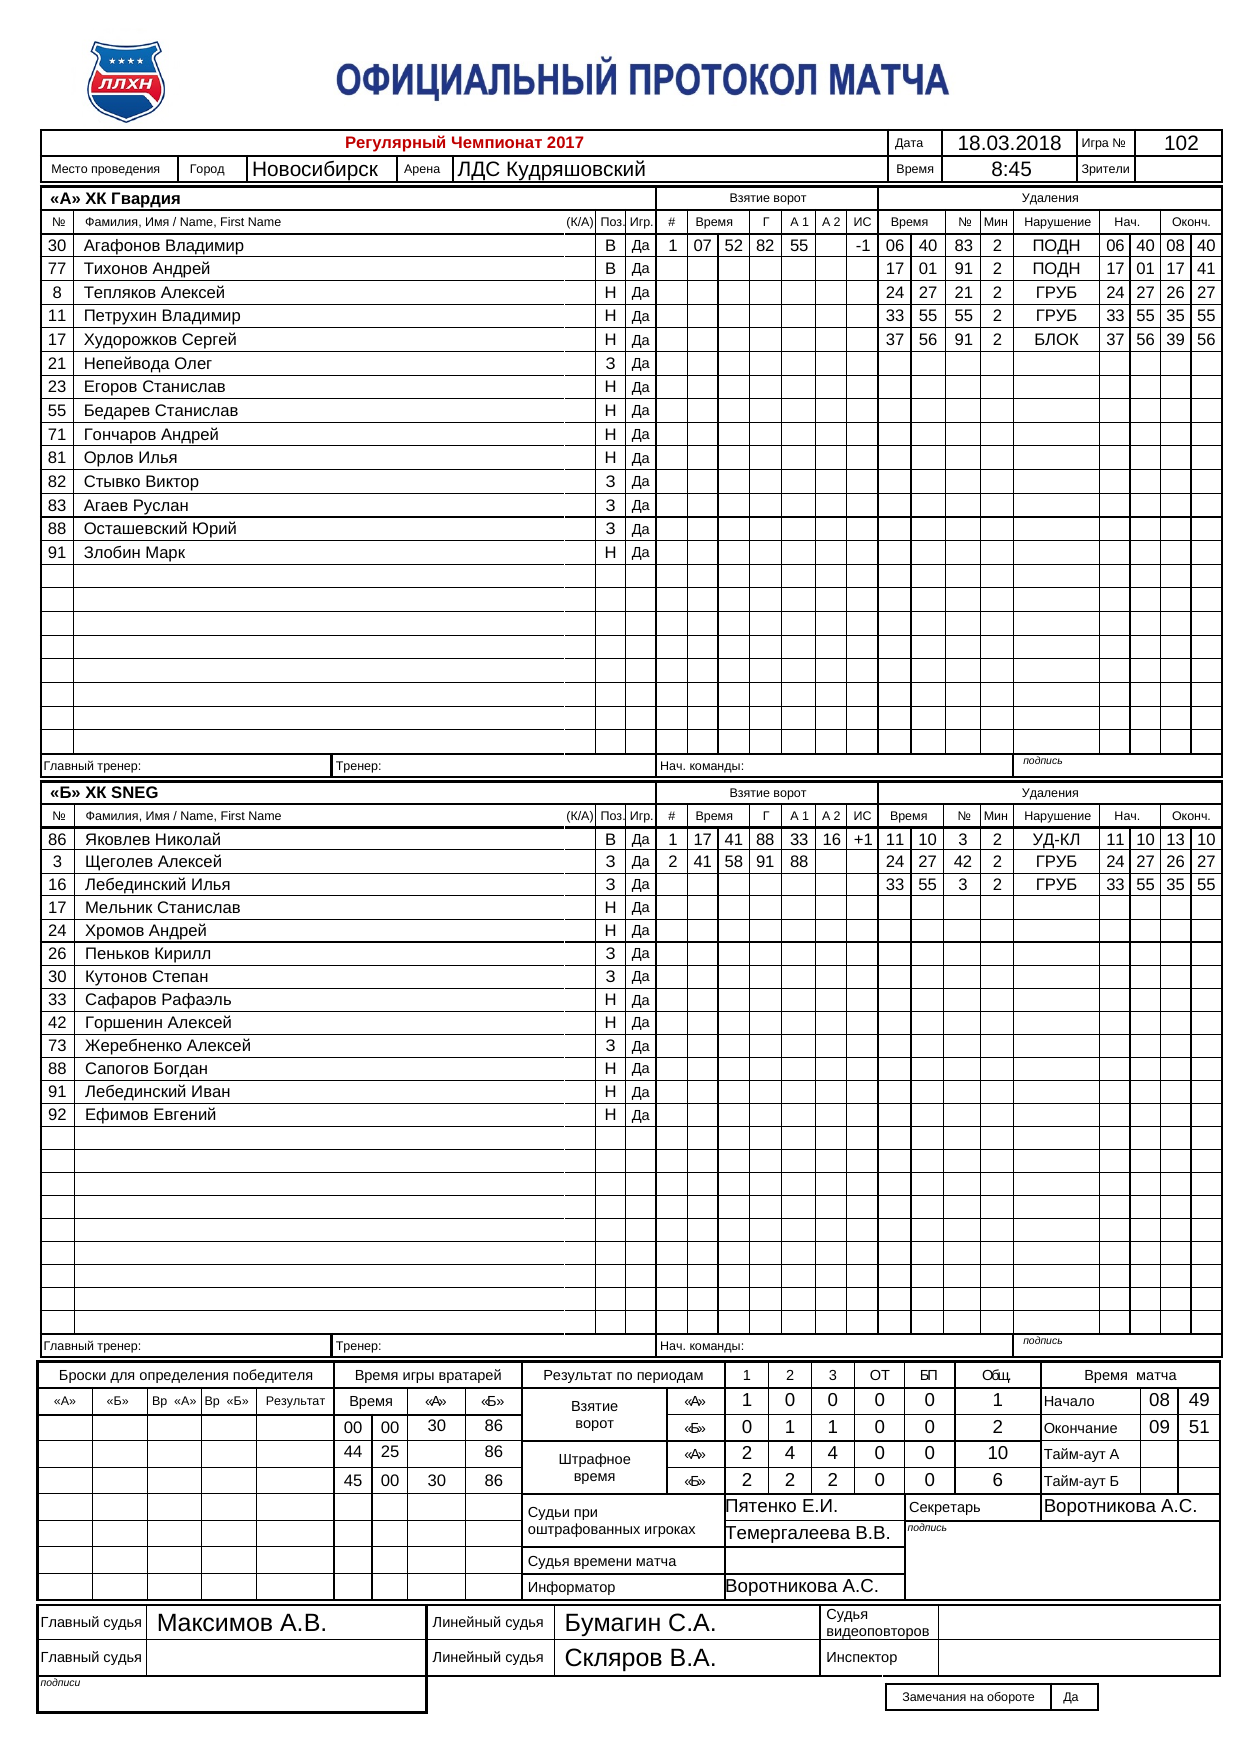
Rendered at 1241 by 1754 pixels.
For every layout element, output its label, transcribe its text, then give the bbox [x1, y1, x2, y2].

table_cell [981, 399, 1013, 422]
table_cell 24 [879, 850, 910, 872]
table_cell 26 [1161, 850, 1190, 872]
table_cell [1014, 683, 1099, 706]
table_cell 17 [1100, 257, 1129, 280]
table_cell Бумагин С.А. [555, 1606, 819, 1639]
table_cell [466, 1494, 521, 1520]
table_cell [750, 683, 781, 706]
table_cell Нач. [1100, 211, 1160, 233]
table_cell [565, 829, 595, 849]
table_cell Да [626, 874, 655, 895]
table_cell ИС [847, 805, 877, 826]
table_cell [1014, 1127, 1099, 1149]
table_cell Яковлев Николай [75, 829, 564, 849]
table_cell [93, 1441, 147, 1467]
table_cell 91 [946, 257, 980, 280]
table_cell З [596, 850, 625, 872]
table_cell [1014, 920, 1099, 941]
table_cell [719, 943, 749, 964]
table_cell Судья видеоповторов [821, 1606, 938, 1639]
table_cell 55 [946, 305, 980, 327]
table_cell подпись [1014, 755, 1221, 776]
table_cell [750, 612, 781, 634]
table_cell [816, 730, 846, 753]
table_cell З [596, 874, 625, 895]
table_cell 33 [1100, 305, 1129, 327]
table_cell Информатор [523, 1575, 724, 1599]
table_cell 88 [42, 518, 73, 540]
table_cell [657, 1219, 687, 1241]
table_cell Н [596, 446, 625, 469]
table_cell Главный судья [39, 1606, 146, 1639]
table_cell [782, 376, 815, 398]
table_header 18.03.2018 [943, 131, 1076, 155]
table_cell [688, 541, 717, 564]
table_cell [1192, 376, 1221, 398]
table_cell [626, 612, 655, 634]
table_cell [1014, 470, 1099, 493]
table_cell [626, 659, 655, 682]
table_cell [1192, 896, 1221, 918]
table_cell [39, 1441, 92, 1467]
table_cell [148, 1416, 201, 1440]
table_cell [981, 966, 1013, 987]
table_cell [74, 588, 564, 611]
table_cell [719, 541, 749, 564]
table_cell Да [626, 541, 655, 564]
table_cell [981, 659, 1013, 682]
table_cell ГРУБ [1014, 305, 1099, 327]
table_cell [719, 1104, 749, 1126]
table_cell Новосибирск [248, 157, 396, 181]
table_cell [1141, 1468, 1177, 1493]
table_cell 06 [1100, 235, 1129, 256]
table_cell [782, 707, 815, 729]
table_cell [981, 636, 1013, 658]
table_cell [750, 1196, 781, 1218]
table_cell [42, 588, 73, 611]
table_cell [688, 1173, 717, 1195]
table_cell [946, 494, 980, 516]
table_cell [1014, 494, 1099, 516]
table_cell Злобин Марк [74, 541, 564, 564]
table_cell [1099, 1682, 1220, 1711]
table_cell [1014, 730, 1099, 753]
table_cell Егоров Станислав [74, 376, 564, 398]
table_cell ИС [847, 211, 877, 233]
table_cell [657, 1150, 687, 1172]
table_cell [946, 636, 980, 658]
table_cell [719, 1265, 749, 1287]
table_cell [565, 470, 595, 493]
table_cell Нарушение [1014, 805, 1099, 826]
table_cell [657, 328, 687, 351]
table_cell [42, 1127, 74, 1149]
table_cell [847, 1242, 877, 1264]
table_cell [1131, 920, 1160, 941]
table_cell 86 [466, 1416, 521, 1440]
table_cell [847, 518, 877, 540]
table_cell 1 [726, 1389, 768, 1413]
table_cell [1161, 1035, 1190, 1057]
table_cell [981, 920, 1013, 941]
table_cell [1131, 612, 1160, 634]
table_cell [596, 1219, 625, 1241]
table_cell [750, 588, 781, 611]
table_cell [1100, 470, 1129, 493]
table_cell [912, 1150, 943, 1172]
table_header БП [905, 1363, 954, 1387]
table_cell 30 [42, 966, 74, 987]
table_cell [657, 966, 687, 987]
table_cell [912, 989, 943, 1011]
table_header Броски для определения победителя [39, 1363, 333, 1387]
table_cell [688, 446, 717, 469]
table_cell Н [596, 399, 625, 422]
table_cell [816, 1035, 846, 1057]
table_cell [626, 1150, 655, 1172]
table_cell 24 [1100, 281, 1129, 303]
table_cell [565, 1150, 595, 1172]
table_cell [816, 281, 846, 303]
table_cell Линейный судья [428, 1640, 554, 1675]
table_cell 86 [42, 829, 74, 849]
table_cell [912, 683, 945, 706]
table_cell [816, 1219, 846, 1241]
table_cell [719, 1035, 749, 1057]
table_cell [688, 896, 717, 918]
table_cell [1161, 1219, 1190, 1241]
table_cell 27 [912, 281, 945, 303]
table_cell [565, 494, 595, 516]
table_cell [148, 1521, 201, 1546]
table_cell [847, 541, 877, 564]
table_cell [42, 730, 73, 753]
table_cell [565, 235, 595, 256]
table_header Взятие ворот [657, 783, 877, 803]
table_cell 00 [373, 1468, 407, 1493]
table_cell 40 [1192, 235, 1221, 256]
table_cell [847, 494, 877, 516]
table_cell [944, 966, 980, 987]
table_cell [688, 518, 717, 540]
table_cell [912, 636, 945, 658]
table_cell [565, 328, 595, 351]
table_cell [946, 518, 980, 540]
table_cell [879, 376, 910, 398]
table_cell [657, 1288, 687, 1310]
table_cell [657, 707, 687, 729]
table_cell 55 [912, 874, 943, 895]
table_cell [335, 1521, 371, 1546]
table_cell [1014, 1150, 1099, 1172]
table_cell [1192, 1311, 1221, 1333]
table_cell 17 [688, 829, 717, 849]
table_cell 26 [1161, 281, 1190, 303]
table_cell [912, 659, 945, 682]
table_cell [657, 683, 687, 706]
table_cell [1014, 896, 1099, 918]
table_cell 35 [1161, 874, 1190, 895]
table_cell 07 [688, 235, 717, 256]
table_cell [1161, 1058, 1190, 1079]
table_cell [626, 1288, 655, 1310]
table_cell [148, 1441, 201, 1467]
table_cell [626, 565, 655, 587]
table_cell [879, 565, 910, 587]
table_cell [42, 1311, 74, 1333]
table_cell [944, 1058, 980, 1079]
table_cell [847, 1311, 877, 1333]
table_cell Гончаров Андрей [74, 423, 564, 445]
table_cell [782, 989, 815, 1011]
table_cell «А» [668, 1389, 724, 1413]
table_cell [39, 1494, 92, 1520]
table_cell [944, 1265, 980, 1287]
table_cell [657, 612, 687, 634]
table_cell Да [626, 235, 655, 256]
table_cell [782, 896, 815, 918]
table_cell 0 [905, 1442, 954, 1467]
table_cell [75, 1311, 564, 1333]
table_cell [688, 257, 717, 280]
table_cell 33 [42, 989, 74, 1011]
table_cell [981, 1081, 1013, 1103]
table_cell Да [626, 376, 655, 398]
table_cell Да [626, 352, 655, 374]
table_cell Да [626, 1104, 655, 1126]
table_cell [981, 494, 1013, 516]
table_cell [688, 1012, 717, 1033]
table_cell [565, 541, 595, 564]
table_cell [816, 352, 846, 374]
table_cell [596, 683, 625, 706]
table_cell [1100, 399, 1129, 422]
table_cell 0 [905, 1389, 954, 1413]
table_cell [1100, 1012, 1129, 1033]
table_cell [782, 659, 815, 682]
table_cell [944, 1104, 980, 1126]
table_cell «А» [408, 1389, 465, 1413]
table_cell [912, 565, 945, 587]
table_cell [719, 1311, 749, 1333]
table_cell 55 [1192, 874, 1221, 895]
table_cell [1192, 707, 1221, 729]
table_cell [408, 1521, 465, 1546]
table_cell [847, 470, 877, 493]
table_cell [1192, 423, 1221, 445]
table_cell [626, 1311, 655, 1333]
table_cell 91 [42, 541, 73, 564]
table_cell Да [626, 518, 655, 540]
table_cell 33 [879, 305, 910, 327]
table_cell 81 [42, 446, 73, 469]
table_cell ГРУБ [1014, 874, 1099, 895]
table_cell [946, 446, 980, 469]
table_cell [782, 565, 815, 587]
table_cell [981, 588, 1013, 611]
table_cell [688, 1288, 717, 1310]
table_cell [879, 659, 910, 682]
table_cell Вр «Б» [202, 1389, 256, 1413]
table_cell [39, 1521, 92, 1546]
table_cell [719, 659, 749, 682]
table_cell [1131, 399, 1160, 422]
table_cell [719, 1058, 749, 1079]
table_cell Да [626, 850, 655, 872]
table_cell [657, 423, 687, 445]
table_cell [565, 1081, 595, 1103]
table_cell [1161, 1173, 1190, 1195]
table_cell Оконч. [1161, 805, 1221, 826]
table_cell [782, 1150, 815, 1172]
table_cell [1131, 1219, 1160, 1241]
table_cell [981, 1265, 1013, 1287]
table_cell [565, 352, 595, 374]
table_cell 91 [42, 1081, 74, 1103]
table_cell [657, 730, 687, 753]
table_cell [1161, 1012, 1190, 1033]
table_cell [847, 874, 877, 895]
table_cell [1014, 1173, 1099, 1195]
table_cell [847, 281, 877, 303]
table_cell Тайм-аут Б [1042, 1468, 1140, 1493]
table_cell [1161, 683, 1190, 706]
table_cell [202, 1574, 256, 1599]
table_cell [750, 328, 781, 351]
table_cell [816, 1058, 846, 1079]
table_cell [719, 1173, 749, 1195]
table_cell [782, 730, 815, 753]
table_cell [750, 399, 781, 422]
table_cell [719, 305, 749, 327]
table_cell 2 [981, 257, 1013, 280]
table_cell [657, 943, 687, 964]
table_cell [912, 588, 945, 611]
table_cell [565, 730, 595, 753]
table_cell [39, 1468, 92, 1493]
table_cell [657, 1035, 687, 1057]
table_cell [1100, 1035, 1129, 1057]
table_cell Нач. [1100, 805, 1160, 826]
table_cell [847, 305, 877, 327]
table_cell [373, 1521, 407, 1546]
table_cell [912, 1311, 943, 1333]
table_cell [93, 1547, 147, 1573]
table_header Общ. [956, 1363, 1040, 1387]
table_cell 1 [812, 1415, 854, 1440]
table_cell [1192, 1196, 1221, 1218]
table_cell [816, 989, 846, 1011]
table_cell ПОДН [1014, 257, 1099, 280]
table_cell 09 [1141, 1415, 1177, 1440]
table_cell [1100, 1265, 1129, 1287]
table_cell [1192, 1081, 1221, 1103]
table_cell [719, 1081, 749, 1103]
table_cell [74, 730, 564, 753]
table_cell В [596, 829, 625, 849]
table_cell [879, 1311, 910, 1333]
table_cell [912, 1012, 943, 1033]
table_cell [626, 588, 655, 611]
table_cell [596, 659, 625, 682]
table_cell [75, 1265, 564, 1287]
table_cell [1131, 659, 1160, 682]
table_cell [847, 1173, 877, 1195]
table_cell [816, 1196, 846, 1218]
table_cell Арена [398, 157, 452, 181]
table_cell [1131, 376, 1160, 398]
table_cell [1161, 352, 1190, 374]
table_cell [782, 541, 815, 564]
table_cell [1131, 352, 1160, 374]
table_cell Линейный судья [428, 1606, 554, 1639]
table_cell [879, 1150, 910, 1172]
table_cell [1161, 423, 1190, 445]
table_cell [1192, 966, 1221, 987]
table_cell [879, 541, 910, 564]
table_cell [816, 612, 846, 634]
table_cell [596, 1150, 625, 1172]
table_cell 39 [1161, 328, 1190, 351]
table_cell Да [626, 1058, 655, 1079]
table_cell [1100, 966, 1129, 987]
table_cell [1192, 399, 1221, 422]
table_cell 33 [782, 829, 815, 849]
table_cell [750, 494, 781, 516]
table_cell [782, 281, 815, 303]
table_cell [657, 1081, 687, 1103]
table_cell [981, 446, 1013, 469]
table_cell [912, 399, 945, 422]
table_cell [626, 1265, 655, 1287]
table_cell [1014, 1035, 1099, 1057]
table_cell [1192, 518, 1221, 540]
table_cell [750, 920, 781, 941]
table_cell Непейвода Олег [74, 352, 564, 374]
table_cell [596, 707, 625, 729]
table_cell [847, 896, 877, 918]
table_cell [1192, 659, 1221, 682]
table_cell 42 [944, 850, 980, 872]
table_cell подписи [39, 1677, 425, 1711]
table_cell 33 [879, 874, 910, 895]
table_cell Начало [1042, 1389, 1140, 1413]
table_cell [981, 423, 1013, 445]
table_cell Поз. [596, 211, 625, 233]
table_cell [816, 1265, 846, 1287]
table_cell [74, 565, 564, 587]
table_cell [565, 1173, 595, 1195]
table_cell УД-КЛ [1014, 829, 1099, 849]
table_header 1 [726, 1363, 768, 1387]
table_cell [657, 896, 687, 918]
table_cell [688, 588, 717, 611]
table_cell [816, 707, 846, 729]
table_cell [847, 1219, 877, 1241]
table_cell [1131, 1035, 1160, 1057]
table_cell Кутонов Степан [75, 966, 564, 987]
table_cell А 2 [816, 211, 846, 233]
table_cell 0 [855, 1389, 904, 1413]
table_cell 91 [750, 850, 781, 872]
table_cell [912, 730, 945, 753]
table_cell Инспектор [821, 1640, 938, 1675]
table_cell [75, 1219, 564, 1241]
table_cell [1100, 1081, 1129, 1103]
table_cell [847, 1196, 877, 1218]
table_cell [1014, 588, 1099, 611]
table_cell [719, 565, 749, 587]
table_cell [1131, 541, 1160, 564]
table_cell 45 [335, 1468, 371, 1493]
table_cell [596, 1288, 625, 1310]
table_cell [688, 328, 717, 351]
table_cell [1100, 636, 1129, 658]
table_cell 51 [1179, 1415, 1219, 1440]
table_cell [657, 1196, 687, 1218]
table_cell [42, 1196, 74, 1218]
table_cell [93, 1494, 147, 1520]
table_cell [879, 707, 910, 729]
table_cell Да [626, 470, 655, 493]
table_cell 0 [905, 1415, 954, 1440]
table_cell [816, 943, 846, 964]
table_cell [1014, 659, 1099, 682]
table_cell [782, 423, 815, 445]
table_cell [1161, 943, 1190, 964]
table_cell 88 [782, 850, 815, 872]
table_cell [1100, 588, 1129, 611]
table_cell [719, 1196, 749, 1218]
table_cell [1100, 352, 1129, 374]
table_cell [782, 1173, 815, 1195]
table_cell [1192, 470, 1221, 493]
table_cell [879, 1081, 910, 1103]
table_cell [565, 399, 595, 422]
table_cell [847, 328, 877, 351]
table_cell [946, 376, 980, 398]
table_cell [847, 399, 877, 422]
table_cell [981, 730, 1013, 753]
table_cell [626, 707, 655, 729]
table_cell [1100, 1288, 1129, 1310]
table_cell [816, 588, 846, 611]
table_cell [944, 1081, 980, 1103]
table_cell [816, 920, 846, 941]
table_cell [750, 541, 781, 564]
table_cell «Б» [93, 1389, 147, 1413]
table_cell З [596, 518, 625, 540]
table_cell [1100, 423, 1129, 445]
table_cell Взятие ворот [523, 1389, 666, 1440]
table_cell [750, 1242, 781, 1264]
table_cell [782, 518, 815, 540]
table_cell [565, 1104, 595, 1126]
table_cell Да [626, 989, 655, 1011]
table_cell [981, 565, 1013, 587]
table_cell [879, 494, 910, 516]
table_cell [782, 1311, 815, 1333]
table_cell [1192, 588, 1221, 611]
table_cell 2 [726, 1468, 768, 1493]
table_cell [782, 636, 815, 658]
table_cell [816, 305, 846, 327]
table_cell [565, 1288, 595, 1310]
table_cell 2 [981, 281, 1013, 303]
table_cell [408, 1441, 465, 1467]
table_cell [657, 470, 687, 493]
table_cell [847, 1035, 877, 1057]
table_cell Пеньков Кирилл [75, 943, 564, 964]
table_header Игра № [1078, 131, 1134, 155]
table_cell Окончание [1042, 1415, 1140, 1440]
table_cell [879, 1242, 910, 1264]
table_cell Хромов Андрей [75, 920, 564, 941]
table_cell Орлов Илья [74, 446, 564, 469]
table_cell 27 [1192, 281, 1221, 303]
table_cell [1100, 541, 1129, 564]
table_cell [782, 1081, 815, 1103]
table_cell [626, 1173, 655, 1195]
table_cell [1161, 399, 1190, 422]
table_cell [39, 1416, 92, 1440]
table_cell [719, 920, 749, 941]
table_cell Судьи при оштрафованных игроках [523, 1495, 724, 1546]
table_cell [782, 1104, 815, 1126]
table_cell [750, 1150, 781, 1172]
table_cell 11 [42, 305, 73, 327]
table_cell [148, 1574, 201, 1599]
table_cell «А» [668, 1442, 724, 1467]
table_cell [816, 896, 846, 918]
table_cell 91 [946, 328, 980, 351]
table_cell Жеребненко Алексей [75, 1035, 564, 1057]
table_cell [1014, 707, 1099, 729]
table_cell 0 [726, 1415, 768, 1440]
table_cell [565, 518, 595, 540]
table_cell [879, 470, 910, 493]
table_cell 21 [946, 281, 980, 303]
table_cell [75, 1173, 564, 1195]
table_cell З [596, 966, 625, 987]
table_cell [1161, 612, 1190, 634]
table_cell [1161, 989, 1190, 1011]
table_cell [944, 1012, 980, 1033]
table_cell [1161, 896, 1190, 918]
table_header Результат по периодам [523, 1363, 724, 1387]
table_cell [847, 446, 877, 469]
table_cell [816, 1311, 846, 1333]
table_cell [879, 399, 910, 422]
table_cell [565, 1311, 595, 1333]
table_cell [782, 683, 815, 706]
table_cell [688, 943, 717, 964]
table_cell [816, 376, 846, 398]
table_cell [847, 1012, 877, 1033]
table_cell [1100, 1219, 1129, 1241]
table_cell [879, 446, 910, 469]
table_cell [688, 1219, 717, 1241]
table_cell [1100, 1150, 1129, 1172]
table_cell Тепляков Алексей [74, 281, 564, 303]
table_cell [373, 1574, 407, 1599]
table_cell [1131, 565, 1160, 587]
table_cell [565, 1265, 595, 1287]
table_cell [428, 1677, 882, 1711]
table_header Время матча [1042, 1363, 1219, 1387]
table_cell [750, 1265, 781, 1287]
table_cell 6 [956, 1468, 1040, 1493]
table_cell 10 [912, 829, 943, 849]
table_cell Н [596, 1058, 625, 1079]
table_cell [816, 1150, 846, 1172]
table_cell 55 [782, 235, 815, 256]
table_cell подпись [1014, 1335, 1221, 1356]
table_cell Мин [981, 805, 1013, 826]
table_cell [719, 352, 749, 374]
table_cell [782, 257, 815, 280]
table_cell Время [688, 805, 749, 826]
table_cell [565, 707, 595, 729]
table_cell [912, 1104, 943, 1126]
table_cell [1014, 1311, 1099, 1333]
table_header Удаления [879, 188, 1221, 209]
table_cell [626, 1219, 655, 1241]
table_cell [1014, 1196, 1099, 1218]
table_cell [719, 1242, 749, 1264]
table_cell [719, 966, 749, 987]
table_cell (К/А) [565, 211, 595, 233]
table_cell Да [626, 257, 655, 280]
table_cell [1161, 1127, 1190, 1149]
table_cell 52 [719, 235, 749, 256]
table_cell [202, 1494, 256, 1520]
table_cell ГРУБ [1014, 850, 1099, 872]
table_cell [42, 1173, 74, 1195]
table_cell 41 [1192, 257, 1221, 280]
table_cell [912, 1058, 943, 1079]
table_cell [816, 850, 846, 872]
table_cell [39, 1574, 92, 1599]
table_cell [408, 1494, 465, 1520]
table_cell [42, 636, 73, 658]
table_cell [750, 1219, 781, 1241]
table_cell Да [626, 1035, 655, 1057]
table_cell [879, 612, 910, 634]
table_cell [1131, 588, 1160, 611]
table_cell 1 [657, 235, 687, 256]
table_cell [847, 376, 877, 398]
table_cell [847, 1104, 877, 1126]
table_cell [782, 1288, 815, 1310]
table_cell [657, 1127, 687, 1149]
table_cell [939, 1640, 1219, 1675]
table_cell [565, 281, 595, 303]
table_cell Поз. [596, 805, 625, 826]
table_cell [719, 612, 749, 634]
table_cell 77 [42, 257, 73, 280]
table_cell [75, 1150, 564, 1172]
table_cell [1100, 446, 1129, 469]
table_cell [596, 730, 625, 753]
table_cell [719, 896, 749, 918]
table_cell Да [626, 1012, 655, 1033]
table_cell [1192, 1012, 1221, 1033]
table_cell [148, 1468, 201, 1493]
table_cell [816, 328, 846, 351]
table_cell ЛДС Кудряшовский [454, 157, 887, 181]
table_cell [1192, 636, 1221, 658]
table_cell [912, 1173, 943, 1195]
table_cell [981, 989, 1013, 1011]
table_cell 4 [769, 1442, 811, 1467]
table_cell [657, 1311, 687, 1333]
table_cell [565, 920, 595, 941]
table_cell [750, 565, 781, 587]
table_header «Б» ХК SNEG [42, 783, 655, 803]
table_cell [93, 1574, 147, 1599]
table_cell [816, 257, 846, 280]
table_cell 08 [1161, 235, 1190, 256]
table_cell 27 [1192, 850, 1221, 872]
table_cell [1100, 659, 1129, 682]
table_cell [1100, 1196, 1129, 1218]
table_cell Осташевский Юрий [74, 518, 564, 540]
table_cell [981, 541, 1013, 564]
table_cell З [596, 1035, 625, 1057]
table_cell Н [596, 423, 625, 445]
table_cell [1131, 423, 1160, 445]
table_cell 25 [373, 1441, 407, 1467]
table_cell [1161, 1311, 1190, 1333]
table_cell [565, 989, 595, 1011]
table_cell [879, 1196, 910, 1218]
table_cell [688, 1311, 717, 1333]
table_cell Да [626, 494, 655, 516]
table_cell [782, 305, 815, 327]
table_cell 24 [1100, 850, 1129, 872]
table_cell 13 [1161, 829, 1190, 849]
table_cell [750, 1081, 781, 1103]
table_cell [816, 423, 846, 445]
table_cell [847, 989, 877, 1011]
table_cell [1192, 943, 1221, 964]
table_cell [719, 328, 749, 351]
table_cell [74, 612, 564, 634]
table_cell [981, 1196, 1013, 1218]
table_cell [719, 281, 749, 303]
table_cell [944, 1196, 980, 1218]
table_cell [847, 1081, 877, 1103]
table_cell 00 [335, 1416, 371, 1440]
table_cell 00 [373, 1416, 407, 1440]
table_cell [719, 470, 749, 493]
table_cell [466, 1547, 521, 1573]
table_cell № [944, 805, 980, 826]
table_cell 01 [912, 257, 945, 280]
table_cell [1131, 518, 1160, 540]
table_cell [148, 1494, 201, 1520]
table_cell [847, 920, 877, 941]
table_cell [981, 518, 1013, 540]
table_cell [688, 874, 717, 895]
table_cell [750, 1012, 781, 1033]
table_cell [879, 1127, 910, 1149]
table_cell [847, 1058, 877, 1079]
table_cell [657, 636, 687, 658]
table_cell [74, 659, 564, 682]
table_cell [408, 1574, 465, 1599]
table_cell 83 [946, 235, 980, 256]
table_cell [565, 376, 595, 398]
table_cell [847, 1265, 877, 1287]
table_cell [981, 352, 1013, 374]
table_cell 37 [879, 328, 910, 351]
table_cell [782, 1012, 815, 1033]
table_cell 17 [879, 257, 910, 280]
table_cell Главный тренер: [42, 755, 330, 776]
table_cell [39, 1547, 92, 1573]
table_cell [1192, 1242, 1221, 1264]
table_cell [657, 494, 687, 516]
table_cell [1100, 612, 1129, 634]
table_cell [1131, 966, 1160, 987]
table_cell [944, 920, 980, 941]
table_cell [816, 565, 846, 587]
table_cell [847, 683, 877, 706]
table_cell [1161, 541, 1190, 564]
table_cell [1014, 1081, 1099, 1103]
table_cell [626, 1196, 655, 1218]
table_cell 56 [1131, 328, 1160, 351]
table_cell 2 [981, 305, 1013, 327]
table_cell [719, 494, 749, 516]
table_cell [847, 659, 877, 682]
table_cell [750, 1035, 781, 1057]
table_cell [657, 541, 687, 564]
table_cell Фамилия, Имя / Name, First Name [75, 805, 565, 826]
table_cell [879, 966, 910, 987]
table_cell 1 [956, 1389, 1040, 1413]
table_cell [912, 470, 945, 493]
table_cell [1014, 1104, 1099, 1126]
table_cell Сапогов Богдан [75, 1058, 564, 1079]
table_cell [657, 376, 687, 398]
table_cell [816, 1173, 846, 1195]
table_cell Воротникова А.С. [1042, 1495, 1219, 1520]
table_cell Н [596, 1081, 625, 1103]
table_cell [912, 1035, 943, 1057]
table_cell 40 [1131, 235, 1160, 256]
table_cell 56 [912, 328, 945, 351]
table_header Удаления [879, 783, 1221, 803]
table_cell [719, 683, 749, 706]
table_cell 27 [1131, 850, 1160, 872]
table_cell [912, 1219, 943, 1241]
table_cell [1014, 423, 1099, 445]
table_cell [74, 707, 564, 729]
table_cell [657, 989, 687, 1011]
table_cell [42, 1265, 74, 1287]
table_cell Н [596, 541, 625, 564]
table_cell [1014, 446, 1099, 469]
table_cell [719, 518, 749, 540]
table_cell [879, 920, 910, 941]
table_cell [1131, 470, 1160, 493]
table_cell [373, 1494, 407, 1520]
table_cell [626, 683, 655, 706]
table_cell [657, 352, 687, 374]
table_cell [42, 565, 73, 587]
table_cell 0 [905, 1468, 954, 1493]
table_cell [1192, 989, 1221, 1011]
table_cell 41 [688, 850, 717, 872]
table_header Взятие ворот [657, 188, 877, 209]
table_cell [981, 1127, 1013, 1149]
table_cell [847, 565, 877, 587]
table_cell [944, 1288, 980, 1310]
table_cell [93, 1416, 147, 1440]
table_cell [1131, 896, 1160, 918]
table_cell 55 [1131, 305, 1160, 327]
table_cell [74, 636, 564, 658]
table_cell [750, 1058, 781, 1079]
table_cell [1100, 1104, 1129, 1126]
table_cell [750, 281, 781, 303]
table_cell [1161, 446, 1190, 469]
table_cell Главный судья [39, 1640, 146, 1675]
table_cell [816, 494, 846, 516]
table_cell [912, 1196, 943, 1218]
table_cell [565, 683, 595, 706]
table_cell Фамилия, Имя / Name, First Name [74, 211, 565, 233]
table_cell 86 [466, 1441, 521, 1467]
table_cell Н [596, 920, 625, 941]
table_cell [719, 1288, 749, 1310]
table_cell [981, 707, 1013, 729]
table_cell [688, 683, 717, 706]
table_cell [750, 518, 781, 540]
table_cell # [657, 805, 687, 826]
table_cell [657, 305, 687, 327]
table_cell [1161, 376, 1190, 398]
table_cell 2 [956, 1415, 1040, 1440]
table_cell [816, 541, 846, 564]
table_cell 73 [42, 1035, 74, 1057]
table_cell [946, 707, 980, 729]
table_cell [719, 707, 749, 729]
table_cell [912, 494, 945, 516]
table_cell 06 [879, 235, 910, 256]
table_cell [1131, 1150, 1160, 1172]
table_cell Тренер: [333, 1335, 655, 1356]
table_cell [782, 1219, 815, 1241]
table_cell [688, 636, 717, 658]
table_cell [1014, 943, 1099, 964]
table_cell [1192, 494, 1221, 516]
table_cell [912, 446, 945, 469]
table_cell [688, 659, 717, 682]
table_cell [657, 1012, 687, 1033]
table_cell Да [626, 328, 655, 351]
table_cell [1100, 494, 1129, 516]
table_cell 30 [42, 235, 73, 256]
table_cell 8 [42, 281, 73, 303]
table_cell [1014, 541, 1099, 564]
table_cell [565, 1196, 595, 1218]
table_cell [42, 1288, 74, 1310]
table_cell [565, 1127, 595, 1149]
table_cell А 2 [816, 805, 846, 826]
table_cell [1161, 470, 1190, 493]
table_cell 82 [750, 235, 781, 256]
table_cell [816, 470, 846, 493]
table_cell [912, 1242, 943, 1264]
table_cell 88 [750, 829, 781, 849]
table_cell [202, 1521, 256, 1546]
table_cell [912, 423, 945, 445]
table_cell [912, 1081, 943, 1103]
table_cell «А» [39, 1389, 92, 1413]
table_cell [202, 1547, 256, 1573]
table_cell [719, 257, 749, 280]
table_cell Да [626, 896, 655, 918]
table_cell [1131, 1012, 1160, 1033]
table_header Время игры вратарей [335, 1363, 521, 1387]
table_cell [1161, 966, 1190, 987]
table_header 2 [769, 1363, 811, 1387]
table_cell [782, 494, 815, 516]
table_cell [626, 1242, 655, 1264]
table_cell [257, 1416, 333, 1440]
table_cell [981, 1012, 1013, 1033]
table_cell [257, 1468, 333, 1493]
table_cell [257, 1574, 333, 1599]
table_cell Да [626, 423, 655, 445]
table_cell [1161, 565, 1190, 587]
table_cell Н [596, 1104, 625, 1126]
table_cell Тайм-аут А [1042, 1441, 1140, 1467]
table_cell Нарушение [1014, 211, 1099, 233]
table_cell [782, 943, 815, 964]
table_cell [782, 399, 815, 422]
table_cell 3 [42, 850, 74, 872]
table_cell [1014, 399, 1099, 422]
table_cell 10 [1131, 829, 1160, 849]
table_cell [981, 683, 1013, 706]
table_cell [1161, 1242, 1190, 1264]
table_cell (К/А) [565, 805, 595, 826]
table_cell [93, 1468, 147, 1493]
table_cell [879, 518, 910, 540]
table_cell 21 [42, 352, 73, 374]
table_cell [408, 1547, 465, 1573]
table_cell [816, 1012, 846, 1033]
table_cell [782, 328, 815, 351]
table_cell [847, 1288, 877, 1310]
table_cell 11 [879, 829, 910, 849]
table_cell 11 [1100, 829, 1129, 849]
table_cell [816, 1081, 846, 1103]
table_cell [565, 636, 595, 658]
table_cell [912, 1265, 943, 1287]
table_cell [688, 1081, 717, 1103]
table_cell [688, 1196, 717, 1218]
table_cell [565, 943, 595, 964]
table_cell [1192, 541, 1221, 564]
table_cell Скляров В.А. [555, 1640, 819, 1675]
table_cell Н [596, 989, 625, 1011]
table_cell [1131, 1104, 1160, 1126]
table_cell Секретарь [906, 1495, 1040, 1520]
table_cell Максимов А.В. [147, 1606, 425, 1639]
table_cell [688, 423, 717, 445]
table_cell [719, 989, 749, 1011]
table_cell [1131, 636, 1160, 658]
table_cell [565, 588, 595, 611]
table_cell [847, 943, 877, 964]
table_cell [1161, 1288, 1190, 1310]
table_cell [1100, 1173, 1129, 1195]
table_cell [816, 518, 846, 540]
table_cell подпись [906, 1522, 1219, 1599]
table_cell [750, 1288, 781, 1310]
table_cell [816, 1288, 846, 1310]
table_cell [879, 1219, 910, 1241]
table_cell [1192, 1173, 1221, 1195]
table_cell [981, 470, 1013, 493]
table_cell [719, 588, 749, 611]
table_cell 88 [42, 1058, 74, 1079]
table_cell Результат [257, 1389, 333, 1413]
table_cell [719, 636, 749, 658]
table_cell 55 [1131, 874, 1160, 895]
table_cell [1192, 1219, 1221, 1241]
table_cell 2 [657, 850, 687, 872]
table_cell [1161, 494, 1190, 516]
table_cell 37 [1100, 328, 1129, 351]
table_cell [816, 874, 846, 895]
table_cell [1161, 636, 1190, 658]
table_cell 10 [1192, 829, 1221, 849]
table_cell Пятенко Е.И. [726, 1495, 904, 1520]
table_cell 24 [879, 281, 910, 303]
table_cell [847, 423, 877, 445]
table_cell [750, 874, 781, 895]
table_cell 44 [335, 1441, 371, 1467]
table_cell 08 [1141, 1389, 1177, 1413]
table_cell [565, 850, 595, 872]
table_cell Агаев Руслан [74, 494, 564, 516]
table_cell [750, 1104, 781, 1126]
table_cell [335, 1494, 371, 1520]
table_cell [657, 446, 687, 469]
table_cell [1192, 730, 1221, 753]
table_cell [1179, 1468, 1219, 1493]
table_cell З [596, 470, 625, 493]
table_cell [626, 636, 655, 658]
table_cell 55 [912, 305, 945, 327]
table_cell А 1 [782, 211, 815, 233]
table_cell [1192, 920, 1221, 941]
table_cell [981, 376, 1013, 398]
table_cell Н [596, 376, 625, 398]
table_cell [1100, 683, 1129, 706]
table_cell [1100, 1127, 1129, 1149]
table_cell [1131, 1288, 1160, 1310]
table_cell [750, 730, 781, 753]
table_cell [847, 1127, 877, 1149]
table_cell 27 [1131, 281, 1160, 303]
table_cell [981, 1150, 1013, 1172]
table_cell [912, 920, 943, 941]
table_cell [750, 966, 781, 987]
table_cell [912, 943, 943, 964]
table_cell [816, 235, 846, 256]
picture [5, 28, 1179, 129]
table_cell ГРУБ [1014, 281, 1099, 303]
table_cell [1100, 920, 1129, 941]
table_cell [257, 1521, 333, 1546]
table_cell [688, 305, 717, 327]
table_cell [879, 588, 910, 611]
table_header Да [1052, 1685, 1097, 1709]
table_cell [1100, 730, 1129, 753]
table_cell [946, 352, 980, 374]
table_header Замечания на обороте [887, 1685, 1050, 1709]
table_cell [565, 565, 595, 587]
table_cell 71 [42, 423, 73, 445]
table_cell Петрухин Владимир [74, 305, 564, 327]
table_cell 30 [408, 1468, 465, 1493]
table_cell [719, 1150, 749, 1172]
table_cell [1131, 1081, 1160, 1103]
table_cell [1161, 588, 1190, 611]
table_cell [782, 1058, 815, 1079]
table_cell 26 [42, 943, 74, 964]
table_cell Оконч. [1161, 211, 1221, 233]
table_cell Да [626, 305, 655, 327]
table_cell 0 [855, 1415, 904, 1440]
table_cell Н [596, 281, 625, 303]
table_cell [1100, 989, 1129, 1011]
table_cell [1141, 1441, 1177, 1467]
table_cell [688, 966, 717, 987]
table_cell 55 [42, 399, 73, 422]
table_cell А 1 [782, 805, 815, 826]
table_cell 30 [408, 1416, 465, 1440]
table_cell [1161, 1150, 1190, 1172]
table_cell [1014, 1242, 1099, 1264]
table_cell [1161, 518, 1190, 540]
table_cell [688, 1058, 717, 1079]
table_cell Сафаров Рафаэль [75, 989, 564, 1011]
table_cell «Б» [668, 1468, 724, 1493]
table_cell 2 [726, 1442, 768, 1467]
table_cell [782, 588, 815, 611]
table_cell [1161, 730, 1190, 753]
table_cell [1192, 352, 1221, 374]
table_cell [1100, 1311, 1129, 1333]
table_cell 92 [42, 1104, 74, 1126]
table_cell [946, 659, 980, 682]
table_cell [912, 707, 945, 729]
table_cell [657, 399, 687, 422]
table_cell [782, 920, 815, 941]
table_cell 10 [956, 1442, 1040, 1467]
table_cell Да [626, 966, 655, 987]
table_cell [912, 376, 945, 398]
table_cell [42, 659, 73, 682]
table_cell В [596, 257, 625, 280]
table_cell [1192, 446, 1221, 469]
table_cell [847, 352, 877, 374]
table_cell Стывко Виктор [74, 470, 564, 493]
table_cell 41 [719, 829, 749, 849]
table_cell [1131, 1311, 1160, 1333]
table_cell Г [750, 805, 781, 826]
table_cell [981, 1104, 1013, 1126]
table_cell [1100, 1242, 1129, 1264]
table_cell [688, 1104, 717, 1126]
table_cell [981, 1035, 1013, 1057]
table_cell Худорожков Сергей [74, 328, 564, 351]
table_cell [750, 352, 781, 374]
table_cell [1192, 1265, 1221, 1287]
table_cell [1014, 565, 1099, 587]
table_cell 2 [981, 328, 1013, 351]
table_cell [939, 1606, 1219, 1639]
table_cell [750, 636, 781, 658]
table_cell [912, 896, 943, 918]
table_cell 0 [855, 1468, 904, 1493]
table_cell [912, 352, 945, 374]
table_cell [912, 518, 945, 540]
table_cell Щеголев Алексей [75, 850, 564, 872]
table_cell ПОДН [1014, 235, 1099, 256]
table_cell [1192, 1035, 1221, 1057]
table_cell [466, 1521, 521, 1546]
table_cell [565, 446, 595, 469]
table_cell [719, 1219, 749, 1241]
table_cell [879, 989, 910, 1011]
table_cell [1014, 636, 1099, 658]
table_cell [782, 470, 815, 493]
table_cell 0 [855, 1442, 904, 1467]
table_cell Нач. команды: [657, 1335, 1012, 1356]
table_cell [688, 470, 717, 493]
table_cell [1014, 1058, 1099, 1079]
table_header 3 [812, 1363, 854, 1387]
table_cell [946, 612, 980, 634]
table_cell [847, 257, 877, 280]
table_cell БЛОК [1014, 328, 1099, 351]
table_cell 17 [1161, 257, 1190, 280]
table_cell [1131, 494, 1160, 516]
table_cell [596, 565, 625, 587]
table_header Дата [889, 131, 941, 155]
table_cell [782, 1196, 815, 1218]
table_cell Да [626, 829, 655, 849]
table_cell [981, 1058, 1013, 1079]
table_cell [565, 1058, 595, 1079]
table_cell [1100, 565, 1129, 587]
table_cell [847, 588, 877, 611]
table_cell 4 [812, 1442, 854, 1467]
table_cell 17 [42, 328, 73, 351]
table_cell Ефимов Евгений [75, 1104, 564, 1126]
table_cell [657, 659, 687, 682]
table_cell [626, 1127, 655, 1149]
table_cell Время [889, 157, 941, 181]
table_cell [1161, 1265, 1190, 1287]
table_cell Время [879, 211, 945, 233]
table_cell [1192, 1288, 1221, 1310]
table_cell [1131, 1196, 1160, 1218]
table_cell [981, 943, 1013, 964]
table_cell 49 [1179, 1389, 1219, 1413]
table_cell [879, 730, 910, 753]
table_cell [981, 1288, 1013, 1310]
table_cell Н [596, 896, 625, 918]
table_cell [981, 1311, 1013, 1333]
table_cell [1131, 1265, 1160, 1287]
table_cell [565, 1012, 595, 1033]
table_cell [657, 588, 687, 611]
table_cell [719, 376, 749, 398]
table_cell Мельник Станислав [75, 896, 564, 918]
table_cell [596, 636, 625, 658]
table_cell [688, 565, 717, 587]
table_cell Да [626, 943, 655, 964]
table_cell [1014, 612, 1099, 634]
table_cell [565, 1242, 595, 1264]
table_cell [750, 470, 781, 493]
table_cell 86 [466, 1468, 521, 1493]
table_cell [944, 943, 980, 964]
table_cell Н [596, 328, 625, 351]
table_cell [466, 1574, 521, 1599]
table_cell Лебединский Иван [75, 1081, 564, 1103]
table_cell [946, 541, 980, 564]
table_header 102 [1136, 131, 1221, 155]
table_cell [750, 1173, 781, 1195]
table_cell [75, 1242, 564, 1264]
table_cell [565, 966, 595, 987]
table_cell Вр «А» [148, 1389, 201, 1413]
table_cell [946, 730, 980, 753]
table_cell [879, 896, 910, 918]
table_cell [1100, 896, 1129, 918]
table_cell 58 [719, 850, 749, 872]
table_cell [719, 446, 749, 469]
table_cell 35 [1161, 305, 1190, 327]
table_cell [944, 896, 980, 918]
table_cell [912, 966, 943, 987]
table_cell [1192, 1058, 1221, 1079]
table_cell [946, 399, 980, 422]
table_cell [879, 1104, 910, 1126]
table_cell [688, 1242, 717, 1264]
table_cell [93, 1521, 147, 1546]
table_cell 2 [812, 1468, 854, 1493]
table_cell 24 [42, 920, 74, 941]
table_cell Нач. команды: [657, 755, 1012, 776]
table_cell [688, 281, 717, 303]
table_cell [688, 612, 717, 634]
table_cell [1179, 1441, 1219, 1467]
table_cell [750, 896, 781, 918]
table_cell [626, 730, 655, 753]
table_cell [565, 1035, 595, 1057]
table_cell [750, 1311, 781, 1333]
table_cell Время [879, 805, 943, 826]
table_cell [879, 1058, 910, 1079]
table_cell [596, 1265, 625, 1287]
table_cell [1131, 446, 1160, 469]
table_cell [596, 588, 625, 611]
table_cell № [946, 211, 980, 233]
table_cell 2 [981, 850, 1013, 872]
table_cell [1161, 1104, 1190, 1126]
table_cell [565, 612, 595, 634]
table_cell [912, 541, 945, 564]
table_cell [946, 565, 980, 587]
table_cell [1131, 1058, 1160, 1079]
table_cell [42, 1242, 74, 1264]
table_cell [688, 1265, 717, 1287]
table_cell 1 [657, 829, 687, 849]
table_cell [750, 376, 781, 398]
table_cell [879, 1035, 910, 1057]
table_cell [750, 305, 781, 327]
table_cell [1131, 730, 1160, 753]
table_cell [688, 1127, 717, 1149]
table_cell [816, 966, 846, 987]
table_cell [1131, 989, 1160, 1011]
table_cell [782, 1265, 815, 1287]
table_cell Да [626, 281, 655, 303]
table_cell [946, 588, 980, 611]
table_cell [257, 1494, 333, 1520]
table_cell [782, 966, 815, 987]
table_cell [879, 636, 910, 658]
table_cell [75, 1288, 564, 1310]
table_cell 40 [912, 235, 945, 256]
table_cell [981, 896, 1013, 918]
table_cell [657, 1104, 687, 1126]
table_cell [1014, 989, 1099, 1011]
table_cell 56 [1192, 328, 1221, 351]
table_cell Темергалеева В.В. [726, 1521, 904, 1546]
table_cell «Б » [466, 1389, 521, 1413]
table_cell [202, 1468, 256, 1493]
table_cell [1161, 1196, 1190, 1218]
table_cell З [596, 352, 625, 374]
table_cell 2 [981, 874, 1013, 895]
table_cell [750, 446, 781, 469]
table_cell Время [688, 211, 749, 233]
table_cell [688, 352, 717, 374]
table_cell [257, 1441, 333, 1467]
table_cell «Б» [668, 1415, 724, 1440]
table_cell [148, 1547, 201, 1573]
table_cell Агафонов Владимир [74, 235, 564, 256]
table_cell [912, 612, 945, 634]
table_cell [565, 1219, 595, 1241]
table_cell -1 [847, 235, 877, 256]
table_cell [816, 1104, 846, 1126]
table_cell [373, 1547, 407, 1573]
table_cell [719, 1012, 749, 1033]
table_cell Игр. [626, 805, 655, 826]
table_cell Тренер: [333, 755, 655, 776]
table_cell [565, 423, 595, 445]
table_cell [816, 659, 846, 682]
table_cell [1131, 1173, 1160, 1195]
table_cell [75, 1196, 564, 1218]
table_cell [42, 1219, 74, 1241]
table_cell [1131, 1242, 1160, 1264]
table_cell [1192, 683, 1221, 706]
table_cell [847, 850, 877, 872]
table_cell [596, 1242, 625, 1264]
table_cell 17 [42, 896, 74, 918]
table_cell Лебединский Илья [75, 874, 564, 895]
table_cell [879, 1288, 910, 1310]
table_cell [981, 1173, 1013, 1195]
table_cell 82 [42, 470, 73, 493]
table_cell [1014, 1288, 1099, 1310]
table_cell [688, 989, 717, 1011]
table_cell Да [626, 399, 655, 422]
table_cell Город [179, 157, 246, 181]
table_cell В [596, 235, 625, 256]
table_cell [1100, 1058, 1129, 1079]
table_cell [657, 281, 687, 303]
table_cell [657, 1058, 687, 1079]
table_cell [782, 446, 815, 469]
table_cell [726, 1548, 904, 1573]
table_cell [596, 1173, 625, 1195]
table_cell Время [335, 1389, 407, 1413]
table_cell [1014, 518, 1099, 540]
table_cell [657, 1242, 687, 1264]
table_cell Да [626, 1081, 655, 1103]
table_cell [42, 683, 73, 706]
table_cell [596, 612, 625, 634]
table_cell [1192, 612, 1221, 634]
table_header «А» ХК Гвардия [42, 188, 655, 209]
table_cell [719, 730, 749, 753]
table_cell Штрафное время [523, 1442, 666, 1493]
table_cell [719, 1127, 749, 1149]
table_cell 16 [42, 874, 74, 895]
table_cell [944, 1127, 980, 1149]
table_cell [879, 1173, 910, 1195]
table_cell [750, 943, 781, 964]
table_cell [816, 683, 846, 706]
table_cell [782, 612, 815, 634]
table_cell [1014, 1219, 1099, 1241]
table_cell [816, 446, 846, 469]
table_cell [1161, 659, 1190, 682]
table_cell [944, 1242, 980, 1264]
table_cell [1136, 157, 1221, 181]
table_cell [912, 1288, 943, 1310]
table_cell Мин [981, 211, 1013, 233]
table_cell [42, 612, 73, 634]
table_cell Игр. [626, 211, 655, 233]
table_cell [596, 1196, 625, 1218]
table_cell [202, 1441, 256, 1467]
table_cell [565, 305, 595, 327]
table_cell [1100, 376, 1129, 398]
table_cell [657, 1173, 687, 1195]
table_cell Г [750, 211, 781, 233]
table_cell [816, 399, 846, 422]
table_cell [42, 707, 73, 729]
table_cell 1 [769, 1415, 811, 1440]
table_cell [257, 1547, 333, 1573]
table_cell [946, 423, 980, 445]
table_cell [335, 1574, 371, 1599]
table_cell Судья времени матча [523, 1548, 724, 1573]
table_cell [816, 636, 846, 658]
table_cell [657, 257, 687, 280]
table_cell [782, 1242, 815, 1264]
table_cell [565, 257, 595, 280]
table_cell [847, 966, 877, 987]
table_cell [944, 1150, 980, 1172]
table_cell 16 [816, 829, 846, 849]
table_cell Бедарев Станислав [74, 399, 564, 422]
table_cell [74, 683, 564, 706]
table_cell [782, 1127, 815, 1149]
table_cell [688, 730, 717, 753]
table_cell [1131, 707, 1160, 729]
table_cell 55 [1192, 305, 1221, 327]
table_cell [719, 874, 749, 895]
table_cell [688, 376, 717, 398]
table_cell [750, 423, 781, 445]
table_cell Зрители [1078, 157, 1134, 181]
table_cell [944, 1173, 980, 1195]
table_cell Горшенин Алексей [75, 1012, 564, 1033]
table_cell [1100, 518, 1129, 540]
table_cell [42, 1150, 74, 1172]
table_cell [1014, 352, 1099, 374]
table_cell [688, 920, 717, 941]
table_cell [944, 1219, 980, 1241]
table_cell # [657, 211, 687, 233]
table_cell 42 [42, 1012, 74, 1033]
table_cell 33 [1100, 874, 1129, 895]
table_cell [688, 1035, 717, 1057]
table_cell З [596, 943, 625, 964]
table_cell 2 [981, 829, 1013, 849]
table_cell [847, 730, 877, 753]
table_cell З [596, 494, 625, 516]
table_cell [879, 1012, 910, 1033]
table_cell [944, 989, 980, 1011]
table_cell [688, 707, 717, 729]
table_cell 2 [769, 1468, 811, 1493]
table_cell 23 [42, 376, 73, 398]
table_cell [944, 1311, 980, 1333]
table_cell [688, 399, 717, 422]
table_cell [596, 1127, 625, 1149]
table_cell [657, 1265, 687, 1287]
table_cell [847, 1150, 877, 1172]
table_cell [1100, 943, 1129, 964]
table_cell [657, 920, 687, 941]
table_cell [688, 1150, 717, 1172]
table_cell Н [596, 305, 625, 327]
table_cell [879, 423, 910, 445]
table_cell [1192, 1127, 1221, 1149]
table_cell 27 [912, 850, 943, 872]
table_cell [1192, 1104, 1221, 1126]
table_cell [847, 707, 877, 729]
table_cell [847, 636, 877, 658]
table_cell [782, 1035, 815, 1057]
table_header ОТ [855, 1363, 904, 1387]
table_cell [1131, 683, 1160, 706]
table_cell +1 [847, 829, 877, 849]
table_cell Главный тренер: [42, 1335, 330, 1356]
table_cell [688, 494, 717, 516]
table_cell [1100, 707, 1129, 729]
table_cell [1131, 1127, 1160, 1149]
table_cell [1161, 707, 1190, 729]
table_cell [1014, 1012, 1099, 1033]
table_cell [750, 659, 781, 682]
table_cell [750, 1127, 781, 1149]
table_cell 8:45 [943, 157, 1076, 181]
table_cell [946, 470, 980, 493]
table_cell 01 [1131, 257, 1160, 280]
table_cell [750, 707, 781, 729]
table_cell 0 [769, 1389, 811, 1413]
table_cell Тихонов Андрей [74, 257, 564, 280]
table_cell [847, 612, 877, 634]
table_cell 2 [981, 235, 1013, 256]
table_cell [816, 1242, 846, 1264]
table_cell 3 [944, 829, 980, 849]
table_cell [657, 874, 687, 895]
table_cell [879, 1265, 910, 1287]
table_cell № [42, 805, 74, 826]
table_cell 3 [944, 874, 980, 895]
table_cell [719, 399, 749, 422]
table_cell [981, 1219, 1013, 1241]
table_cell [147, 1640, 425, 1675]
table_cell [1131, 943, 1160, 964]
table_cell [565, 874, 595, 895]
table_cell [1192, 1150, 1221, 1172]
table_cell Место проведения [42, 157, 177, 181]
table_cell [596, 1311, 625, 1333]
table_cell [1161, 1081, 1190, 1103]
table_cell Воротникова А.С. [726, 1575, 904, 1599]
table_cell [879, 683, 910, 706]
table_cell [1161, 920, 1190, 941]
table_cell [657, 565, 687, 587]
table_cell [944, 1035, 980, 1057]
table_cell [750, 989, 781, 1011]
table_cell [1192, 565, 1221, 587]
table_cell [719, 423, 749, 445]
table_cell [981, 612, 1013, 634]
table_cell Да [626, 446, 655, 469]
table_cell [565, 896, 595, 918]
table_cell [335, 1547, 371, 1573]
table_cell [879, 352, 910, 374]
table_cell [565, 659, 595, 682]
table_cell [750, 257, 781, 280]
table_cell [816, 1127, 846, 1149]
table_cell 0 [812, 1389, 854, 1413]
table_cell [883, 1677, 1220, 1681]
table_cell [879, 943, 910, 964]
table_cell [657, 518, 687, 540]
table_cell [981, 1242, 1013, 1264]
table_cell [75, 1127, 564, 1149]
table_cell [202, 1416, 256, 1440]
table_cell [1014, 1265, 1099, 1287]
table_cell [912, 1127, 943, 1149]
table_cell Н [596, 1012, 625, 1033]
table_cell [782, 352, 815, 374]
table_cell [946, 683, 980, 706]
table_cell 83 [42, 494, 73, 516]
table_cell Да [626, 920, 655, 941]
table_cell [782, 874, 815, 895]
table_cell [1014, 966, 1099, 987]
table_cell № [42, 211, 73, 233]
table_header Регулярный Чемпионат 2017 [42, 131, 887, 155]
table_cell [1014, 376, 1099, 398]
